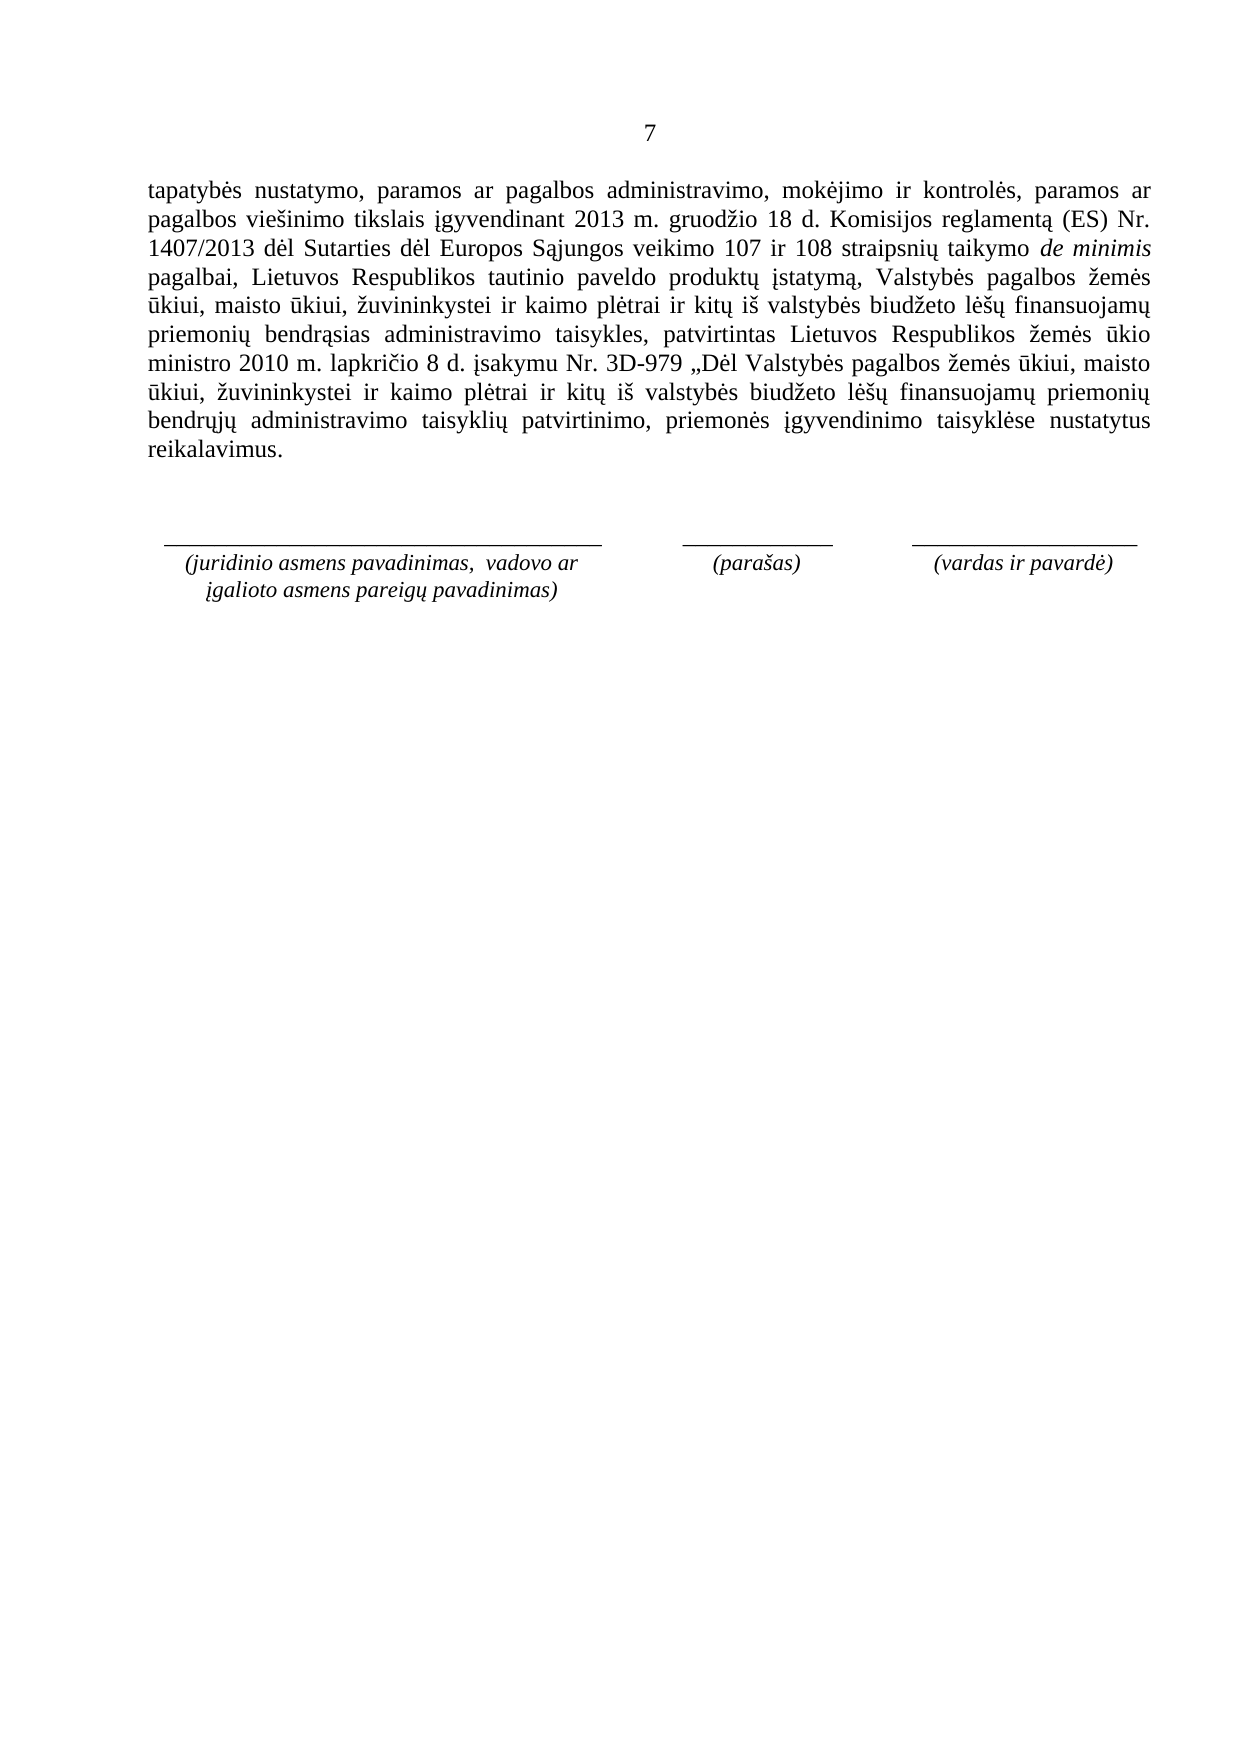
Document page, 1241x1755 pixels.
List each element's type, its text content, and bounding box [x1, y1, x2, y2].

table_header ____________ (parašas) [618, 521, 897, 602]
table_header __________________ (vardas ir pavardė) [898, 521, 1152, 602]
text tapatybės nustatymo, paramos ar pagalbos administravimo, mokėjimo ir kontrolės, paramos ar pagalbos viešinimo tikslais įgyvendinant 2013 m. gruodžio 18 d. Komisijos reglamentą (ES) Nr. 1407/2013 dėl Sutarties dėl Europos Sąjungos veikimo 107 ir 108 straipsnių taikymo de minimis pagalbai, Lietuvos Respublikos tautinio paveldo produktų įstatymą, Valstybės pagalbos žemės ūkiui, maisto ūkiui, žuvininkystei ir kaimo plėtrai ir kitų iš valstybės biudžeto lėšų finansuojamų priemonių bendrąsias administravimo taisykles, patvirtintas Lietuvos Respublikos žemės ūkio ministro 2010 m. lapkričio 8 d. įsakymu Nr. 3D-979 „Dėl Valstybės pagalbos žemės ūkiui, maisto ūkiui, žuvininkystei ir kaimo plėtrai ir kitų iš valstybės biudžeto lėšų finansuojamų priemonių bendrųjų administravimo taisyklių patvirtinimo, priemonės įgyvendinimo taisyklėse nustatytus reikalavimus. [148, 176, 1152, 463]
table_header ___________________________________ (juridinio asmens pavadinimas, vadovo ar įgalioto asmens pareigų pavadinimas) [148, 521, 618, 602]
